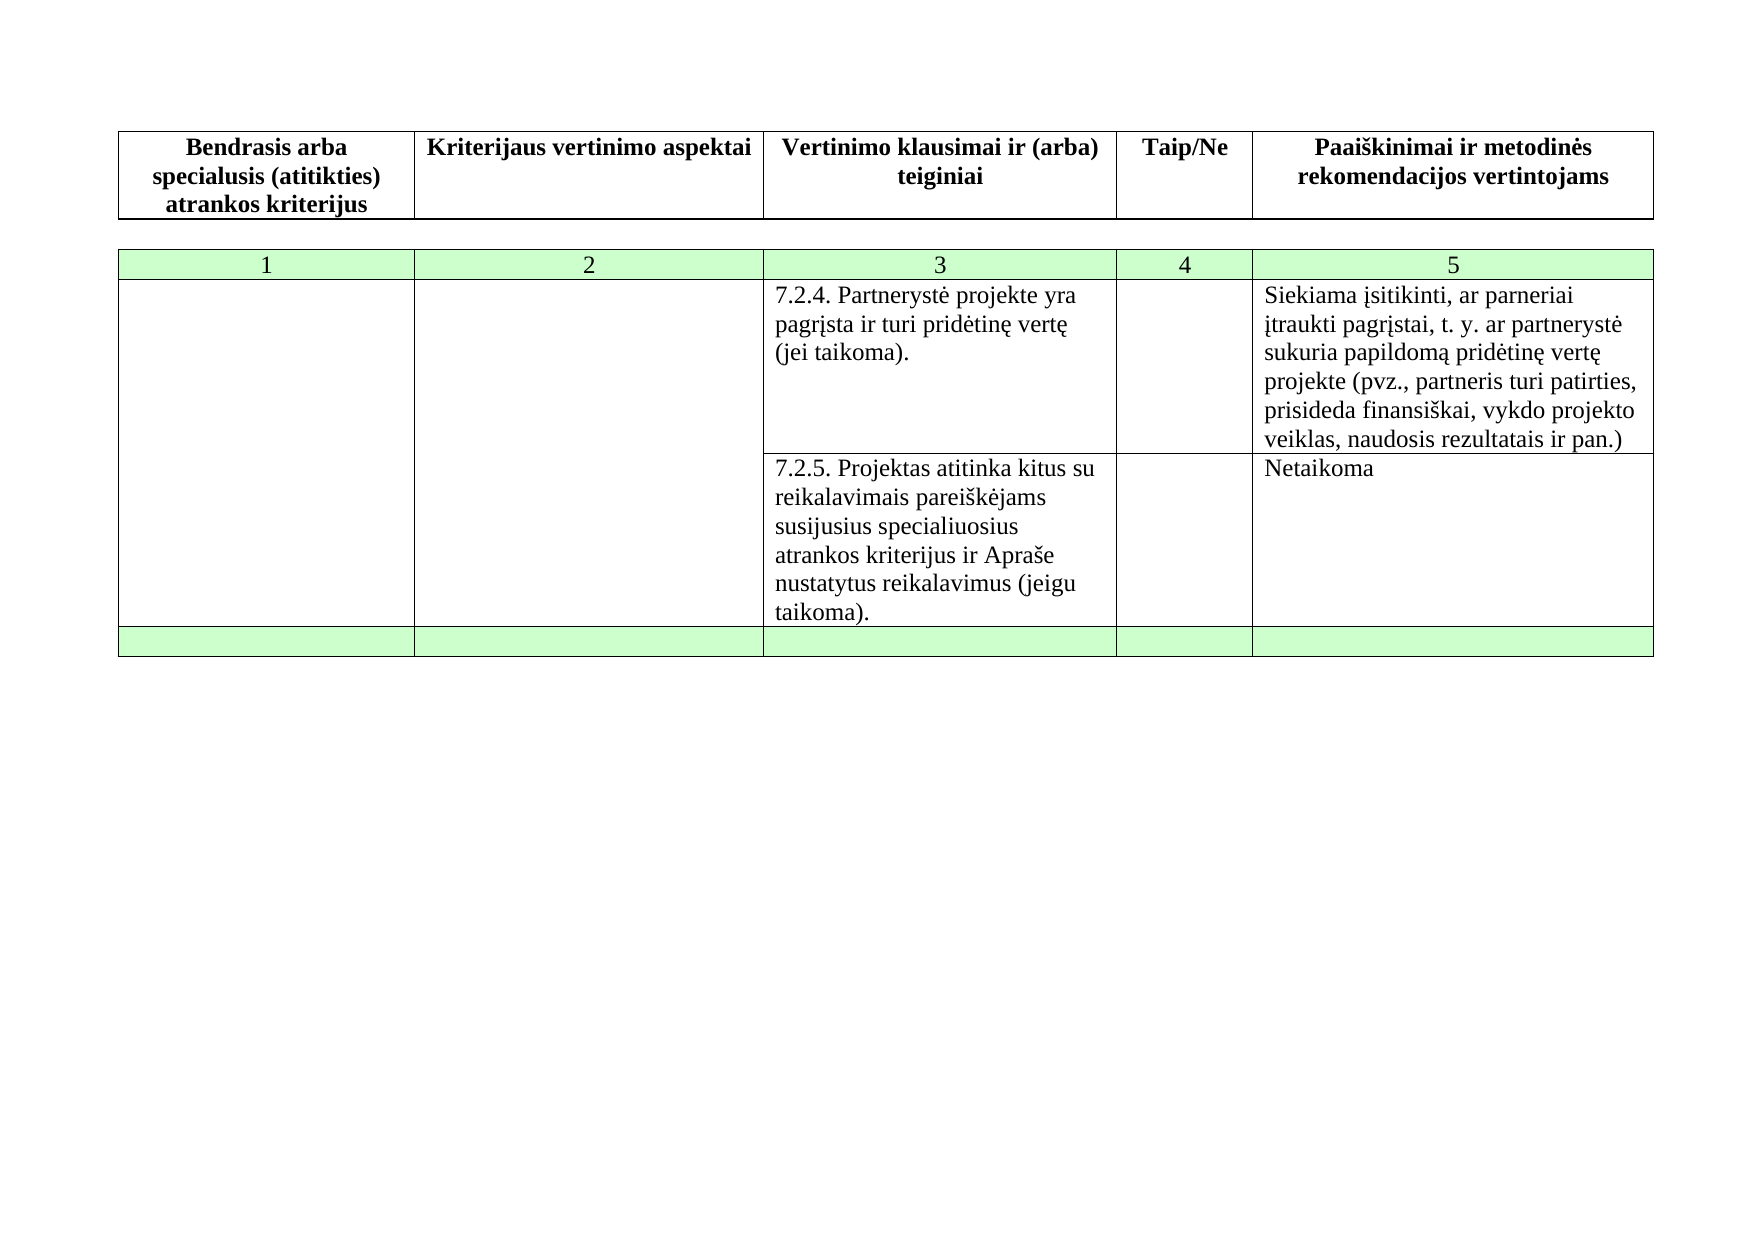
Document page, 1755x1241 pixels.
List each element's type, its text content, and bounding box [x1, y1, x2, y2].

table_cell 7.2.5. Projektas atitinka kitus su reikalavimais pareiškėjams susijusius specialiuosius atrankos kriterijus ir Apraše nustatytus reikalavimus (jeigu taikoma). [764, 454, 1116, 626]
table_header Vertinimo klausimai ir (arba) teiginiai [764, 132, 1116, 218]
table_cell 3 [764, 250, 1116, 279]
table_cell [119, 627, 414, 656]
table_cell 1 [119, 250, 414, 279]
table_cell [415, 627, 763, 656]
table_header Kriterijaus vertinimo aspektai [415, 132, 763, 218]
table_cell Netaikoma [1253, 454, 1653, 626]
table_cell [764, 220, 1117, 249]
table_cell [1117, 280, 1252, 452]
table_cell [764, 627, 1116, 656]
table_cell [415, 280, 763, 626]
table_cell 5 [1253, 250, 1653, 279]
table_cell 7.2.4. Partnerystė projekte yra pagrįsta ir turi pridėtinę vertę (jei taikoma). [764, 280, 1116, 452]
table_cell [119, 280, 414, 626]
table_header Bendrasis arba specialusis (atitikties) atrankos kriterijus [119, 132, 414, 218]
table_cell [1117, 454, 1252, 626]
table_header Paaiškinimai ir metodinės rekomendacijos vertintojams [1253, 132, 1653, 218]
table_cell 2 [415, 250, 763, 279]
table_cell 4 [1117, 250, 1252, 279]
table_cell [415, 220, 763, 249]
table_cell [1117, 627, 1252, 656]
table_header Taip/Ne [1117, 132, 1252, 218]
table_cell [1117, 220, 1253, 249]
table_cell [118, 220, 414, 249]
table_cell [1253, 220, 1653, 249]
table_cell Siekiama įsitikinti, ar parneriai įtraukti pagrįstai, t. y. ar partnerystė sukuria papildomą pridėtinę vertę projekte (pvz., partneris turi patirties, prisideda finansiškai, vykdo projekto veiklas, naudosis rezultatais ir pan.) [1253, 280, 1653, 452]
table_cell [1253, 627, 1653, 656]
